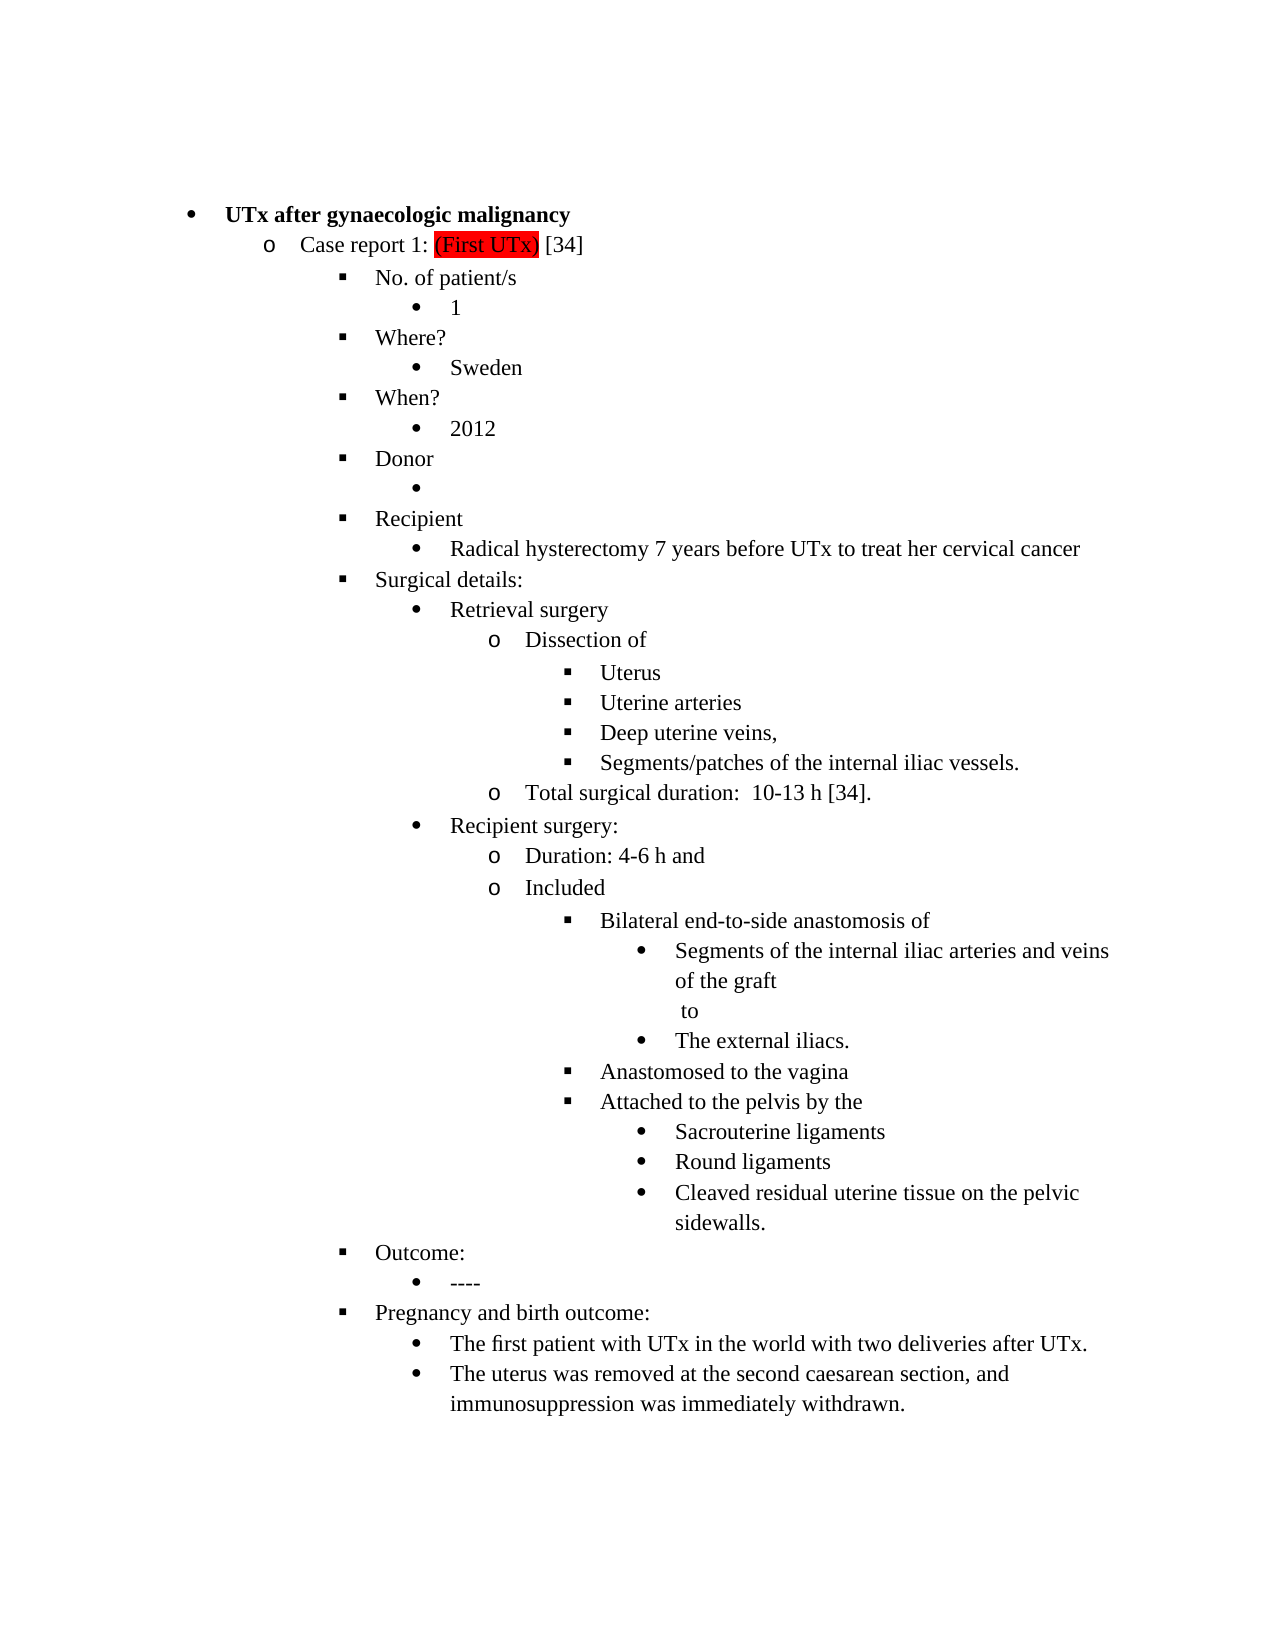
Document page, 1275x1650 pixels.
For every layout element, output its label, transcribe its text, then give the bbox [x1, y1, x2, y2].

list 1 [412, 294, 1125, 320]
list Attached to the pelvis by the [562, 1088, 1125, 1114]
list UTx after gynaecologic malignancy [187, 201, 1125, 227]
list Recipient surgery: [412, 812, 1125, 838]
list Pregnancy and birth outcome: [337, 1299, 1125, 1326]
list Duration: 4-6 h and [487, 842, 1125, 870]
list to [675, 997, 1125, 1024]
list Sacrouterine ligaments [637, 1118, 1125, 1144]
list Round ligaments [637, 1148, 1125, 1175]
list The uterus was removed at the second caesarean section, and immunosuppression was immediately withdrawn. [412, 1360, 1125, 1416]
list Segments/patches of the internal iliac vessels. [562, 749, 1125, 776]
list Sweden [412, 354, 1125, 381]
list Outcome: [337, 1239, 1125, 1265]
list Radical hysterectomy 7 years before UTx to treat her cervical cancer [412, 536, 1125, 562]
list Total surgical duration: 10-13 h [34]. [487, 779, 1125, 808]
list Uterine arteries [562, 689, 1125, 715]
list Included [487, 874, 1125, 903]
list ---- [412, 1269, 1125, 1296]
list Uterus [562, 658, 1125, 685]
list Donor [337, 445, 1125, 471]
list Cleaved residual uterine tissue on the pelvic sidewalls. [637, 1179, 1125, 1235]
list Dissection of [487, 626, 1125, 654]
list Deep uterine veins, [562, 719, 1125, 745]
list No. of patient/s [337, 264, 1125, 290]
list Surgical details: [337, 566, 1125, 592]
list Bilateral end-to-side anastomosis of [562, 907, 1125, 933]
list 2012 [412, 415, 1125, 441]
list The external iliacs. [637, 1028, 1125, 1054]
list The ﬁrst patient with UTx in the world with two deliveries after UTx. [412, 1330, 1125, 1356]
list Recipient [337, 505, 1125, 532]
list When? [337, 384, 1125, 411]
list Case report 1: (First UTx) [34] [262, 231, 1125, 259]
list Segments of the internal iliac arteries and veins of the graft [637, 937, 1125, 993]
list Retrieval surgery [412, 596, 1125, 622]
list Where? [337, 324, 1125, 350]
list Anastomosed to the vagina [562, 1058, 1125, 1084]
